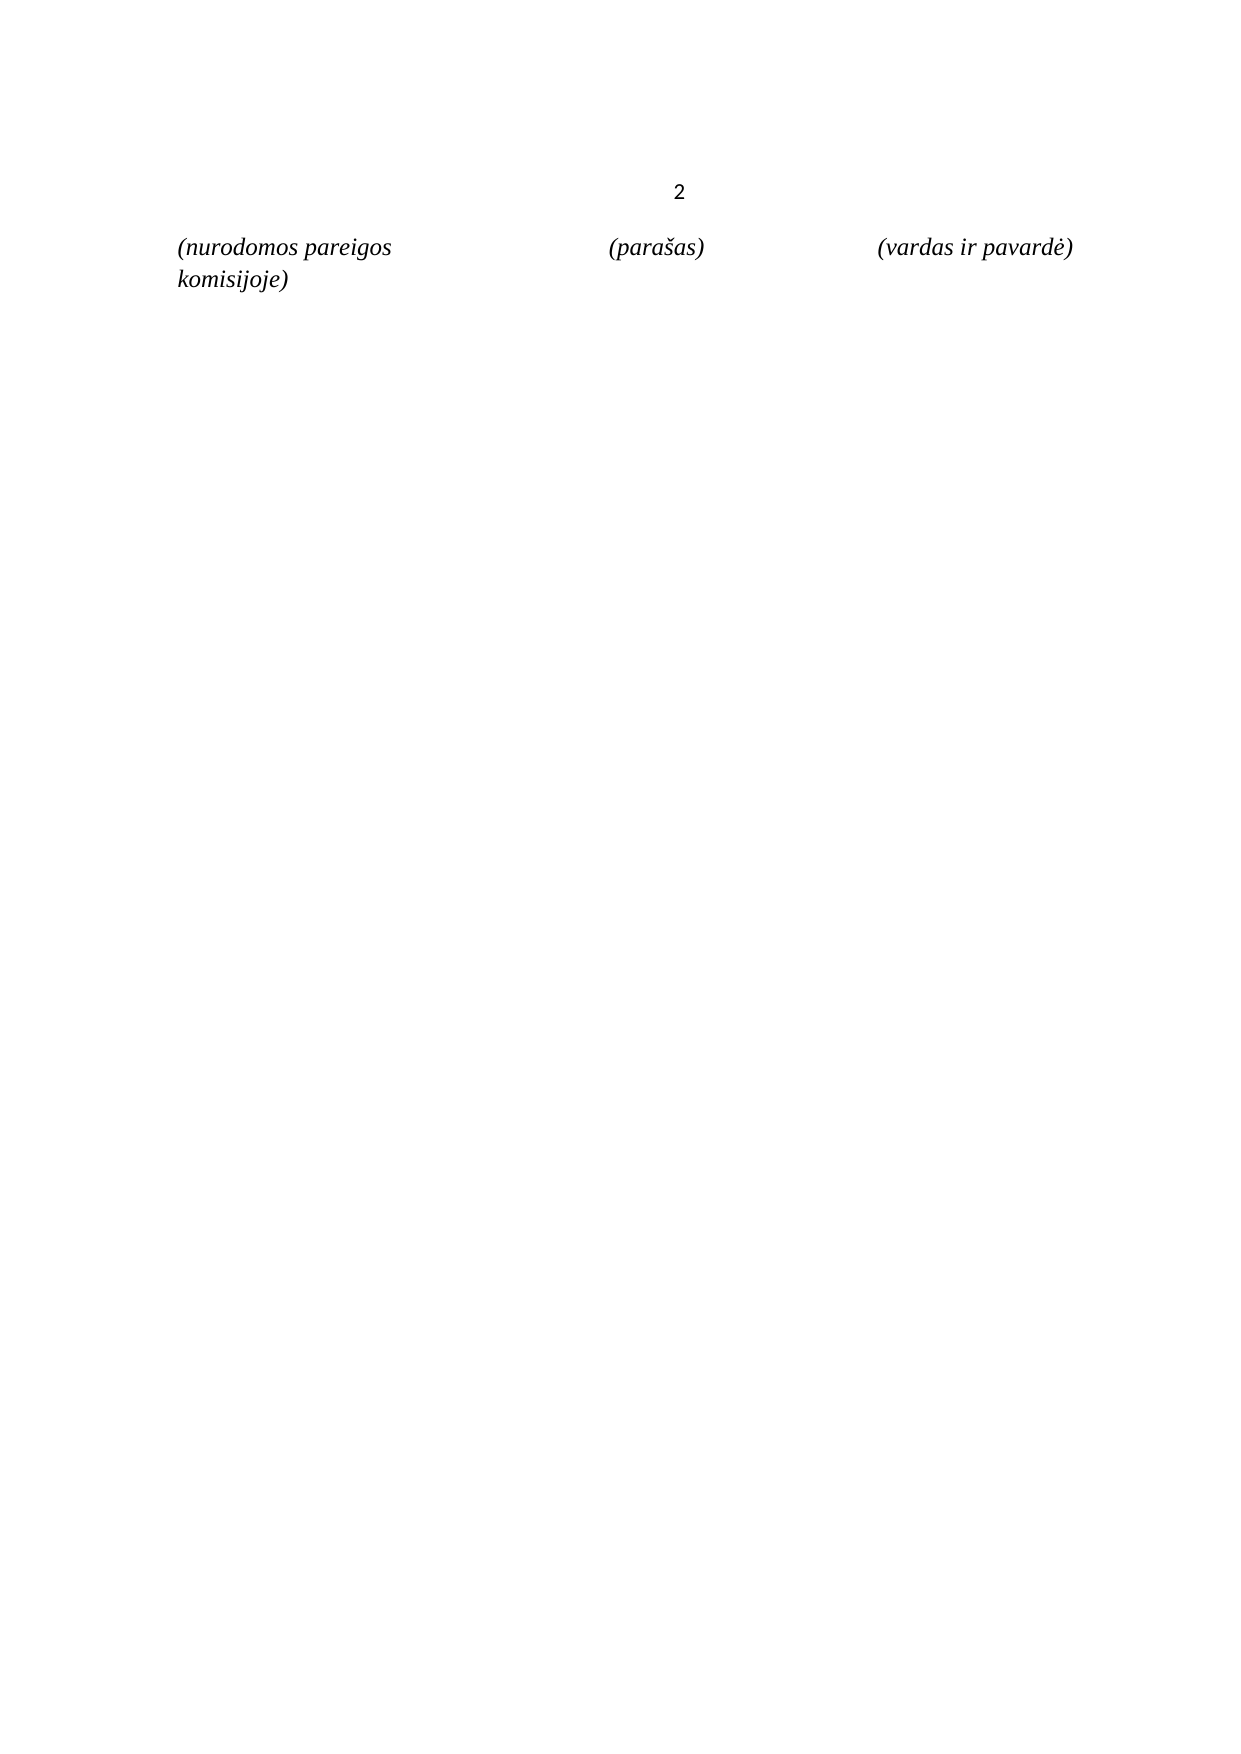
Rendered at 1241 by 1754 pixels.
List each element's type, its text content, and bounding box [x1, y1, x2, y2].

text (nurodomos pareigos (parašas) (vardas ir pavardė) [177, 232, 1181, 260]
text komisijoje) [177, 264, 1181, 293]
